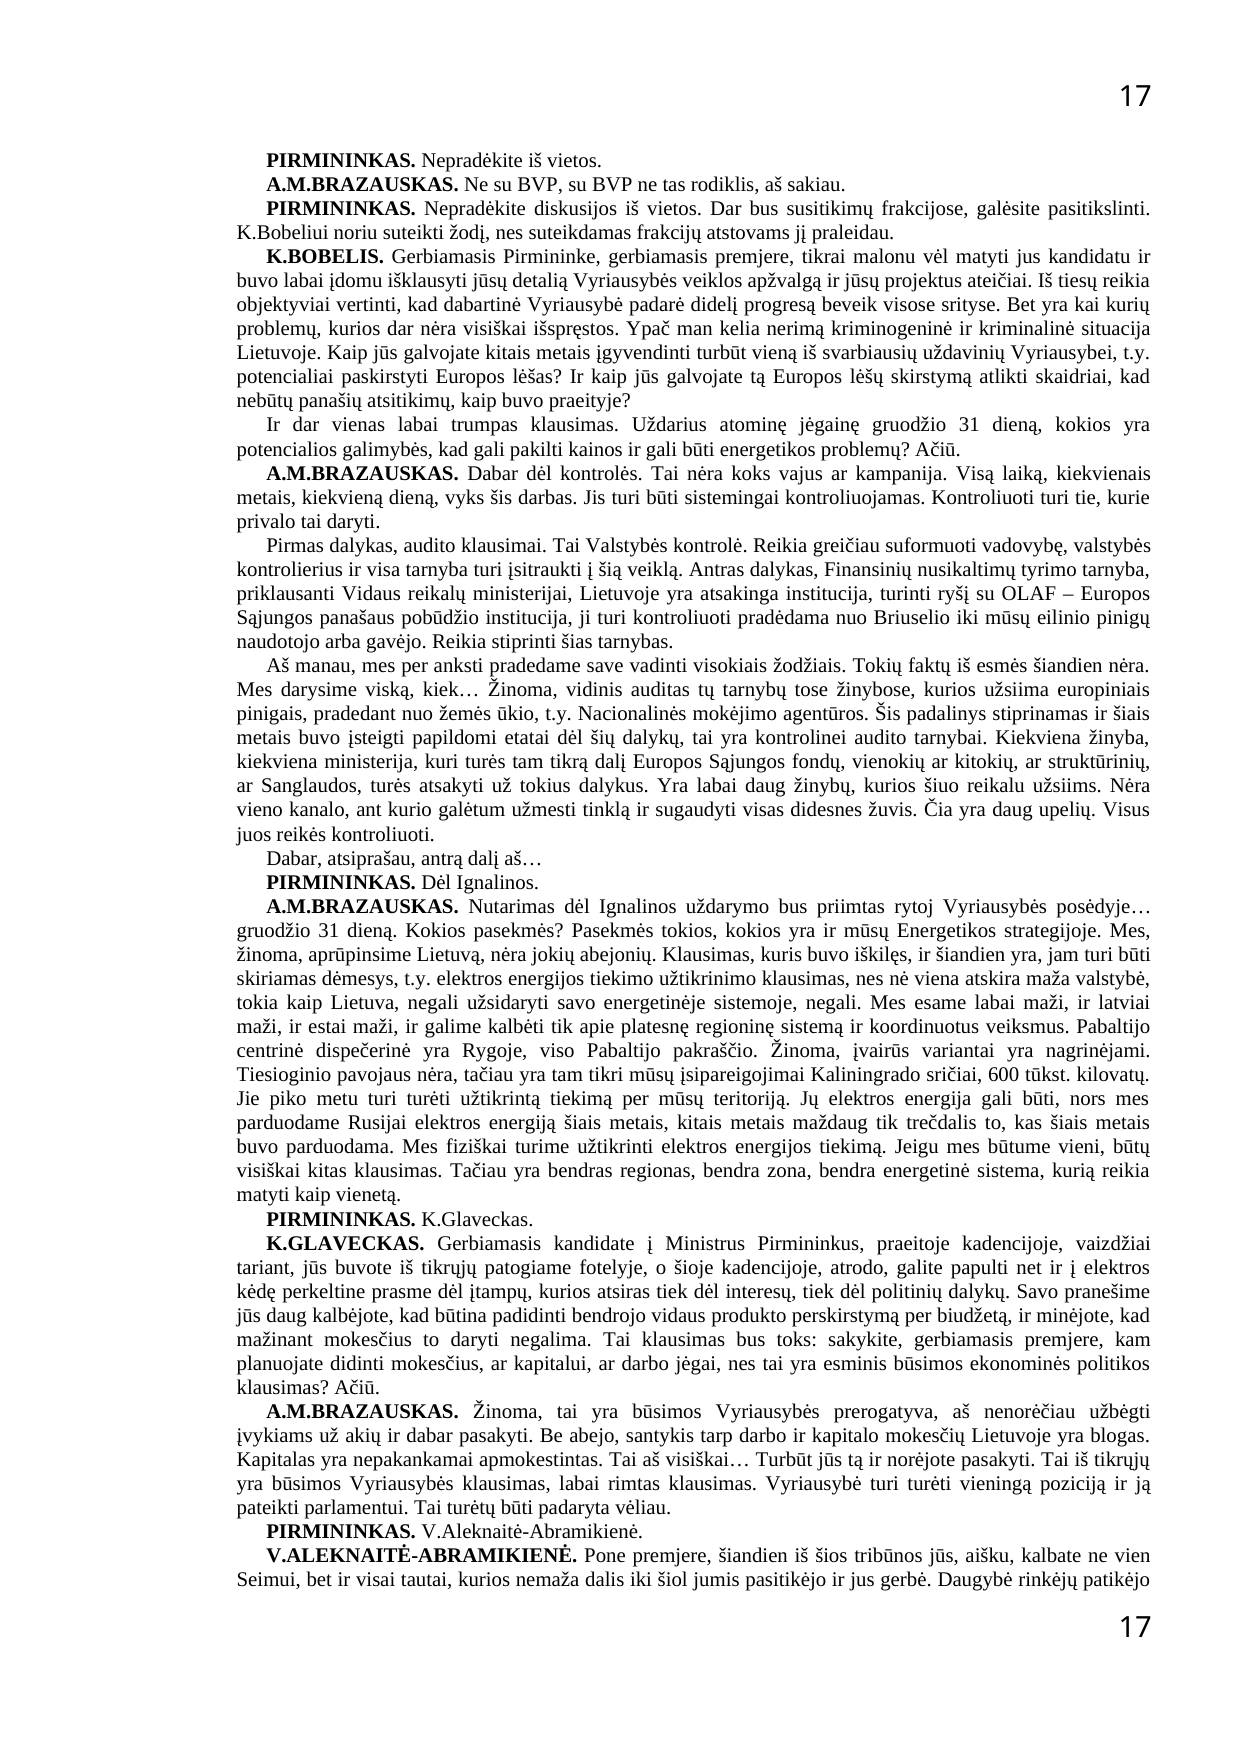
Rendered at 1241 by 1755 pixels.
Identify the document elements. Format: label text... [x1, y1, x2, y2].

text A.M.BRAZAUSKAS. Dabar dėl kontrolės. Tai nėra koks vajus ar kampanija. Visą laiką, kiekvienais metais, kiekvieną dieną, vyks šis darbas. Jis turi būti sistemingai kontroliuojamas. Kontroliuoti turi tie, kurie privalo tai daryti. [236, 461, 1152, 533]
text K.BOBELIS. Gerbiamasis Pirmininke, gerbiamasis premjere, tikrai malonu vėl matyti jus kandidatu ir buvo labai įdomu išklausyti jūsų detalią Vyriausybės veiklos apžvalgą ir jūsų projektus ateičiai. Iš tiesų reikia objektyviai vertinti, kad dabartinė Vyriausybė padarė didelį progresą beveik visose srityse. Bet yra kai kurių problemų, kurios dar nėra visiškai išspręstos. Ypač man kelia nerimą kriminogeninė ir kriminalinė situacija Lietuvoje. Kaip jūs galvojate kitais metais įgyvendinti turbūt vieną iš svarbiausių uždavinių Vyriausybei, t.y. potencialiai paskirstyti Europos lėšas? Ir kaip jūs galvojate tą Europos lėšų skirstymą atlikti skaidriai, kad nebūtų panašių atsitikimų, kaip buvo praeityje? [236, 244, 1152, 412]
text A.M.BRAZAUSKAS. Ne su BVP, su BVP ne tas rodiklis, aš sakiau. [236, 172, 1152, 196]
text PIRMININKAS. Nepradėkite iš vietos. [236, 148, 1152, 172]
text Pirmas dalykas, audito klausimai. Tai Valstybės kontrolė. Reikia greičiau suformuoti vadovybę, valstybės kontrolierius ir visa tarnyba turi įsitraukti į šią veiklą. Antras dalykas, Finansinių nusikaltimų tyrimo tarnyba, priklausanti Vidaus reikalų ministerijai, Lietuvoje yra atsakinga institucija, turinti ryšį su OLAF – Europos Sąjungos panašaus pobūdžio institucija, ji turi kontroliuoti pradėdama nuo Briuselio iki mūsų eilinio pinigų naudotojo arba gavėjo. Reikia stiprinti šias tarnybas. [236, 533, 1152, 653]
text A.M.BRAZAUSKAS. Nutarimas dėl Ignalinos uždarymo bus priimtas rytoj Vyriausybės posėdyje… gruodžio 31 dieną. Kokios pasekmės? Pasekmės tokios, kokios yra ir mūsų Energetikos strategijoje. Mes, žinoma, aprūpinsime Lietuvą, nėra jokių abejonių. Klausimas, kuris buvo iškilęs, ir šiandien yra, jam turi būti skiriamas dėmesys, t.y. elektros energijos tiekimo užtikrinimo klausimas, nes nė viena atskira maža valstybė, tokia kaip Lietuva, negali užsidaryti savo energetinėje sistemoje, negali. Mes esame labai maži, ir latviai maži, ir estai maži, ir galime kalbėti tik apie platesnę regioninę sistemą ir koordinuotus veiksmus. Pabaltijo centrinė dispečerinė yra Rygoje, viso Pabaltijo pakraščio. Žinoma, įvairūs variantai yra nagrinėjami. Tiesioginio pavojaus nėra, tačiau yra tam tikri mūsų įsipareigojimai Kaliningrado sričiai, 600 tūkst. kilovatų. Jie piko metu turi turėti užtikrintą tiekimą per mūsų teritoriją. Jų elektros energija gali būti, nors mes parduodame Rusijai elektros energiją šiais metais, kitais metais maždaug tik trečdalis to, kas šiais metais buvo parduodama. Mes fiziškai turime užtikrinti elektros energijos tiekimą. Jeigu mes būtume vieni, būtų visiškai kitas klausimas. Tačiau yra bendras regionas, bendra zona, bendra energetinė sistema, kurią reikia matyti kaip vienetą. [236, 894, 1152, 1206]
text PIRMININKAS. K.Glaveckas. [236, 1206, 1152, 1231]
text Ir dar vienas labai trumpas klausimas. Uždarius atominę jėgainę gruodžio 31 dieną, kokios yra potencialios galimybės, kad gali pakilti kainos ir gali būti energetikos problemų? Ačiū. [236, 412, 1152, 461]
text PIRMININKAS. Dėl Ignalinos. [236, 869, 1152, 894]
text V.ALEKNAITĖ-ABRAMIKIENĖ. Pone premjere, šiandien iš šios tribūnos jūs, aišku, kalbate ne vien Seimui, bet ir visai tautai, kurios nemaža dalis iki šiol jumis pasitikėjo ir jus gerbė. Daugybė rinkėjų patikėjo [236, 1543, 1152, 1591]
text Dabar, atsiprašau, antrą dalį aš… [236, 846, 1152, 869]
text PIRMININKAS. Nepradėkite diskusijos iš vietos. Dar bus susitikimų frakcijose, galėsite pasitikslinti. K.Bobeliui noriu suteikti žodį, nes suteikdamas frakcijų atstovams jį praleidau. [236, 196, 1152, 244]
text PIRMININKAS. V.Aleknaitė-Abramikienė. [236, 1519, 1152, 1543]
text Aš manau, mes per anksti pradedame save vadinti visokiais žodžiais. Tokių faktų iš esmės šiandien nėra. Mes darysime viską, kiek… Žinoma, vidinis auditas tų tarnybų tose žinybose, kurios užsiima europiniais pinigais, pradedant nuo žemės ūkio, t.y. Nacionalinės mokėjimo agentūros. Šis padalinys stiprinamas ir šiais metais buvo įsteigti papildomi etatai dėl šių dalykų, tai yra kontrolinei audito tarnybai. Kiekviena žinyba, kiekviena ministerija, kuri turės tam tikrą dalį Europos Sąjungos fondų, vienokių ar kitokių, ar struktūrinių, ar Sanglaudos, turės atsakyti už tokius dalykus. Yra labai daug žinybų, kurios šiuo reikalu užsiims. Nėra vieno kanalo, ant kurio galėtum užmesti tinklą ir sugaudyti visas didesnes žuvis. Čia yra daug upelių. Visus juos reikės kontroliuoti. [236, 653, 1152, 846]
text K.GLAVECKAS. Gerbiamasis kandidate į Ministrus Pirmininkus, praeitoje kadencijoje, vaizdžiai tariant, jūs buvote iš tikrųjų patogiame fotelyje, o šioje kadencijoje, atrodo, galite papulti net ir į elektros kėdę perkeltine prasme dėl įtampų, kurios atsiras tiek dėl interesų, tiek dėl politinių dalykų. Savo pranešime jūs daug kalbėjote, kad būtina padidinti bendrojo vidaus produkto perskirstymą per biudžetą, ir minėjote, kad mažinant mokesčius to daryti negalima. Tai klausimas bus toks: sakykite, gerbiamasis premjere, kam planuojate didinti mokesčius, ar kapitalui, ar darbo jėgai, nes tai yra esminis būsimos ekonominės politikos klausimas? Ačiū. [236, 1231, 1152, 1399]
text A.M.BRAZAUSKAS. Žinoma, tai yra būsimos Vyriausybės prerogatyva, aš nenorėčiau užbėgti įvykiams už akių ir dabar pasakyti. Be abejo, santykis tarp darbo ir kapitalo mokesčių Lietuvoje yra blogas. Kapitalas yra nepakankamai apmokestintas. Tai aš visiškai… Turbūt jūs tą ir norėjote pasakyti. Tai iš tikrųjų yra būsimos Vyriausybės klausimas, labai rimtas klausimas. Vyriausybė turi turėti vieningą poziciją ir ją pateikti parlamentui. Tai turėtų būti padaryta vėliau. [236, 1399, 1152, 1519]
